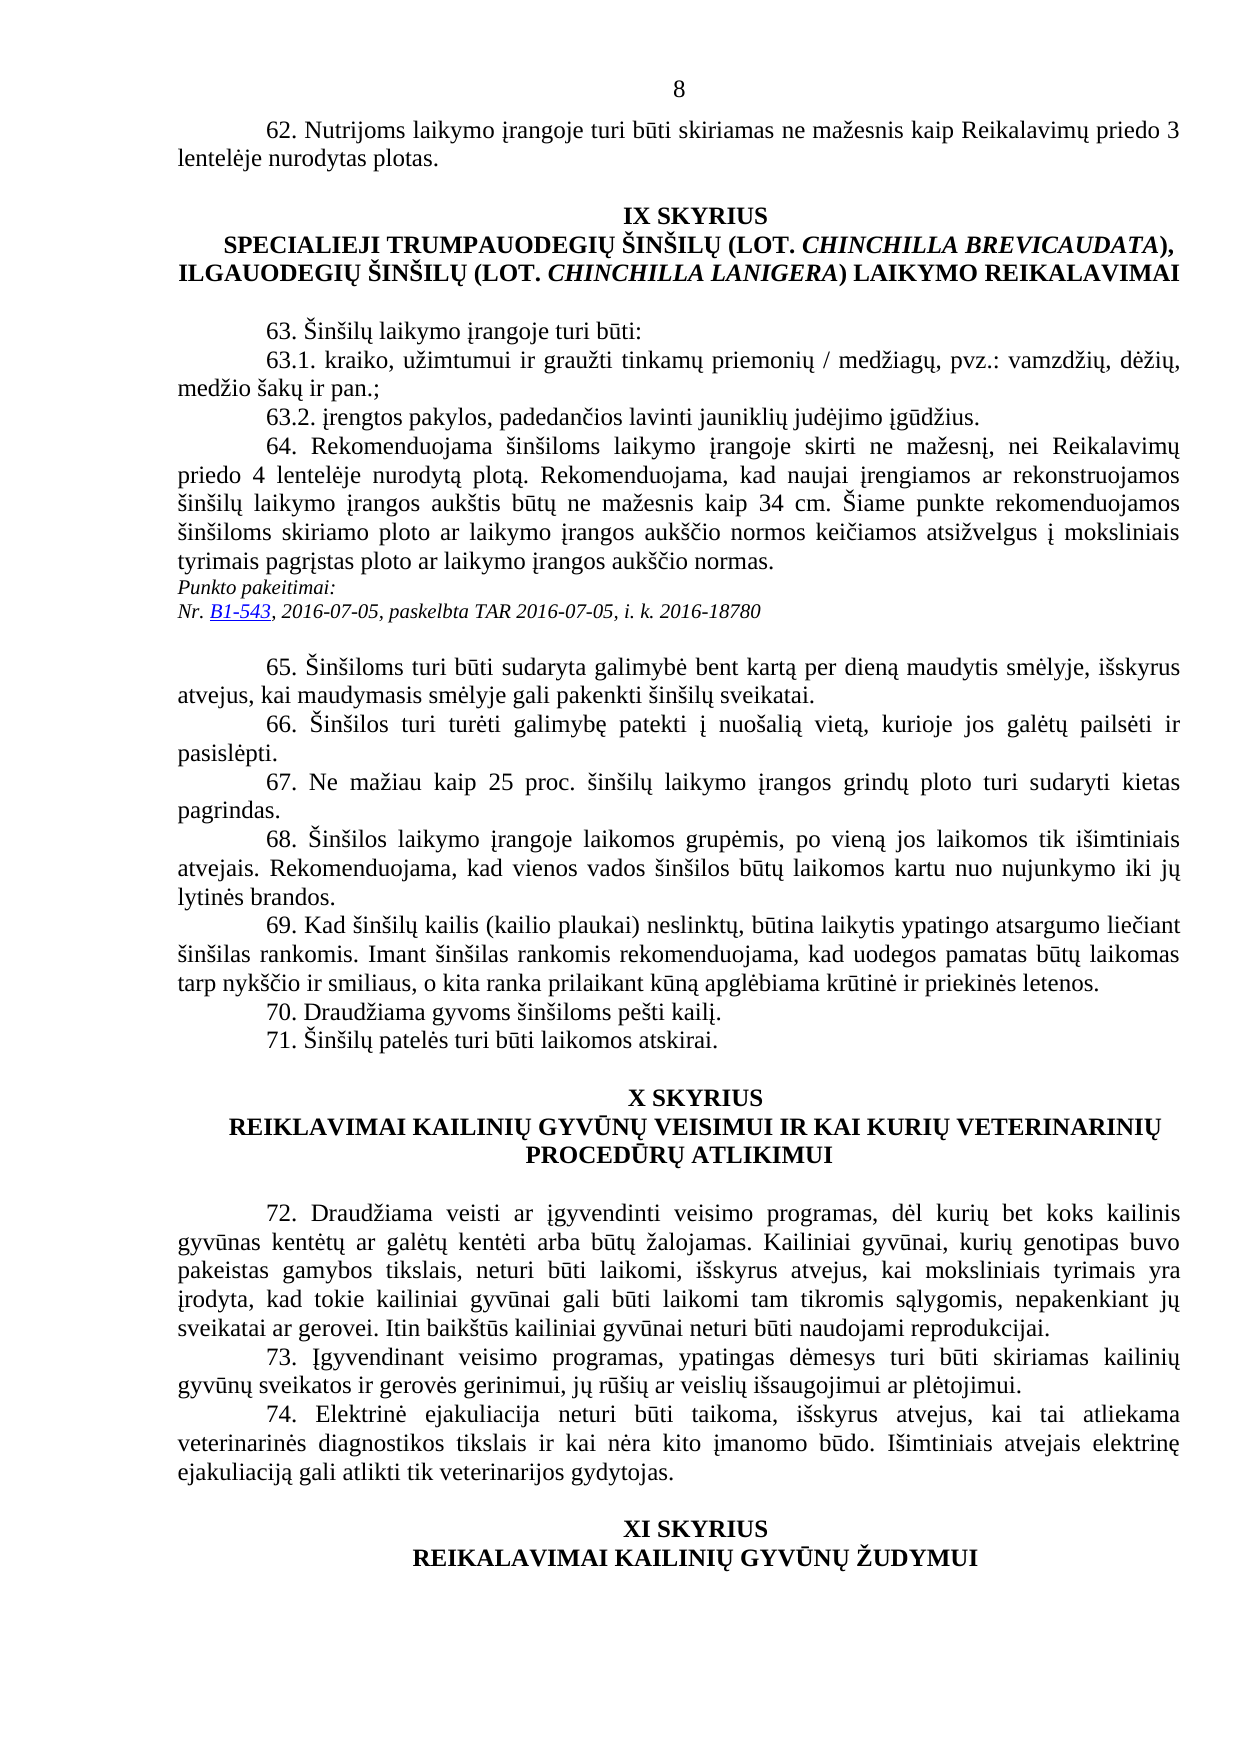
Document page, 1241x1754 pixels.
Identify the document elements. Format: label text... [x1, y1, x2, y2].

text 72. Draudžiama veisti ar įgyvendinti veisimo programas, dėl kurių bet koks kailinis gyvūnas kentėtų ar galėtų kentėti arba būtų žalojamas. Kailiniai gyvūnai, kurių genotipas buvo pakeistas gamybos tikslais, neturi būti laikomi, išskyrus atvejus, kai moksliniais tyrimais yra įrodyta, kad tokie kailiniai gyvūnai gali būti laikomi tam tikromis sąlygomis, nepakenkiant jų sveikatai ar gerovei. Itin baikštūs kailiniai gyvūnai neturi būti naudojami reprodukcijai. [177, 1198, 1181, 1342]
text 67. Ne mažiau kaip 25 proc. šinšilų laikymo įrangos grindų ploto turi sudaryti kietas pagrindas. [177, 767, 1181, 824]
text REIKLAVIMAI KAILINIŲ GYVŪNŲ VEISIMUI IR KAI KURIŲ VETERINARINIŲ PROCEDŪRŲ ATLIKIMUI [177, 1112, 1181, 1169]
text 65. Šinšiloms turi būti sudaryta galimybė bent kartą per dieną maudytis smėlyje, išskyrus atvejus, kai maudymasis smėlyje gali pakenkti šinšilų sveikatai. [177, 652, 1181, 709]
text X SKYRIUS [177, 1083, 1181, 1112]
text Nr. B1-543, 2016-07-05, paskelbta TAR 2016-07-05, i. k. 2016-18780 [177, 599, 1181, 623]
text 70. Draudžiama gyvoms šinšiloms pešti kailį. [177, 997, 1181, 1025]
text 63.2. įrengtos pakylos, padedančios lavinti jauniklių judėjimo įgūdžius. [177, 402, 1181, 431]
text SPECIALIEJI TRUMPAUODEGIŲ ŠINŠILŲ (LOT. CHINCHILLA BREVICAUDATA), ILGAUODEGIŲ ŠINŠILŲ (LOT. CHINCHILLA LANIGERA) LAIKYMO REIKALAVIMAI [177, 230, 1181, 287]
text 63.1. kraiko, užimtumui ir graužti tinkamų priemonių / medžiagų, pvz.: vamzdžių, dėžių, medžio šakų ir pan.; [177, 345, 1181, 402]
text 74. Elektrinė ejakuliacija neturi būti taikoma, išskyrus atvejus, kai tai atliekama veterinarinės diagnostikos tikslais ir kai nėra kito įmanomo būdo. Išimtiniais atvejais elektrinę ejakuliaciją gali atlikti tik veterinarijos gydytojas. [177, 1399, 1181, 1485]
text Punkto pakeitimai: [177, 575, 1181, 599]
text 63. Šinšilų laikymo įrangoje turi būti: [177, 316, 1181, 345]
text 62. Nutrijoms laikymo įrangoje turi būti skiriamas ne mažesnis kaip Reikalavimų priedo 3 lentelėje nurodytas plotas. [177, 115, 1181, 172]
text 68. Šinšilos laikymo įrangoje laikomos grupėmis, po vieną jos laikomos tik išimtiniais atvejais. Rekomenduojama, kad vienos vados šinšilos būtų laikomos kartu nuo nujunkymo iki jų lytinės brandos. [177, 824, 1181, 910]
text 73. Įgyvendinant veisimo programas, ypatingas dėmesys turi būti skiriamas kailinių gyvūnų sveikatos ir gerovės gerinimui, jų rūšių ar veislių išsaugojimui ar plėtojimui. [177, 1342, 1181, 1399]
text 69. Kad šinšilų kailis (kailio plaukai) neslinktų, būtina laikytis ypatingo atsargumo liečiant šinšilas rankomis. Imant šinšilas rankomis rekomenduojama, kad uodegos pamatas būtų laikomas tarp nykščio ir smiliaus, o kita ranka prilaikant kūną apglėbiama krūtinė ir priekinės letenos. [177, 910, 1181, 997]
text XI SKYRIUS [177, 1514, 1181, 1543]
text IX SKYRIUS [177, 201, 1181, 230]
text 64. Rekomenduojama šinšiloms laikymo įrangoje skirti ne mažesnį, nei Reikalavimų priedo 4 lentelėje nurodytą plotą. Rekomenduojama, kad naujai įrengiamos ar rekonstruojamos šinšilų laikymo įrangos aukštis būtų ne mažesnis kaip 34 cm. Šiame punkte rekomenduojamos šinšiloms skiriamo ploto ar laikymo įrangos aukščio normos keičiamos atsižvelgus į moksliniais tyrimais pagrįstas ploto ar laikymo įrangos aukščio normas. [177, 431, 1181, 575]
text 71. Šinšilų patelės turi būti laikomos atskirai. [177, 1025, 1181, 1054]
text 66. Šinšilos turi turėti galimybę patekti į nuošalią vietą, kurioje jos galėtų pailsėti ir pasislėpti. [177, 709, 1181, 767]
text REIKALAVIMAI KAILINIŲ GYVŪNŲ ŽUDYMUI [177, 1543, 1181, 1572]
